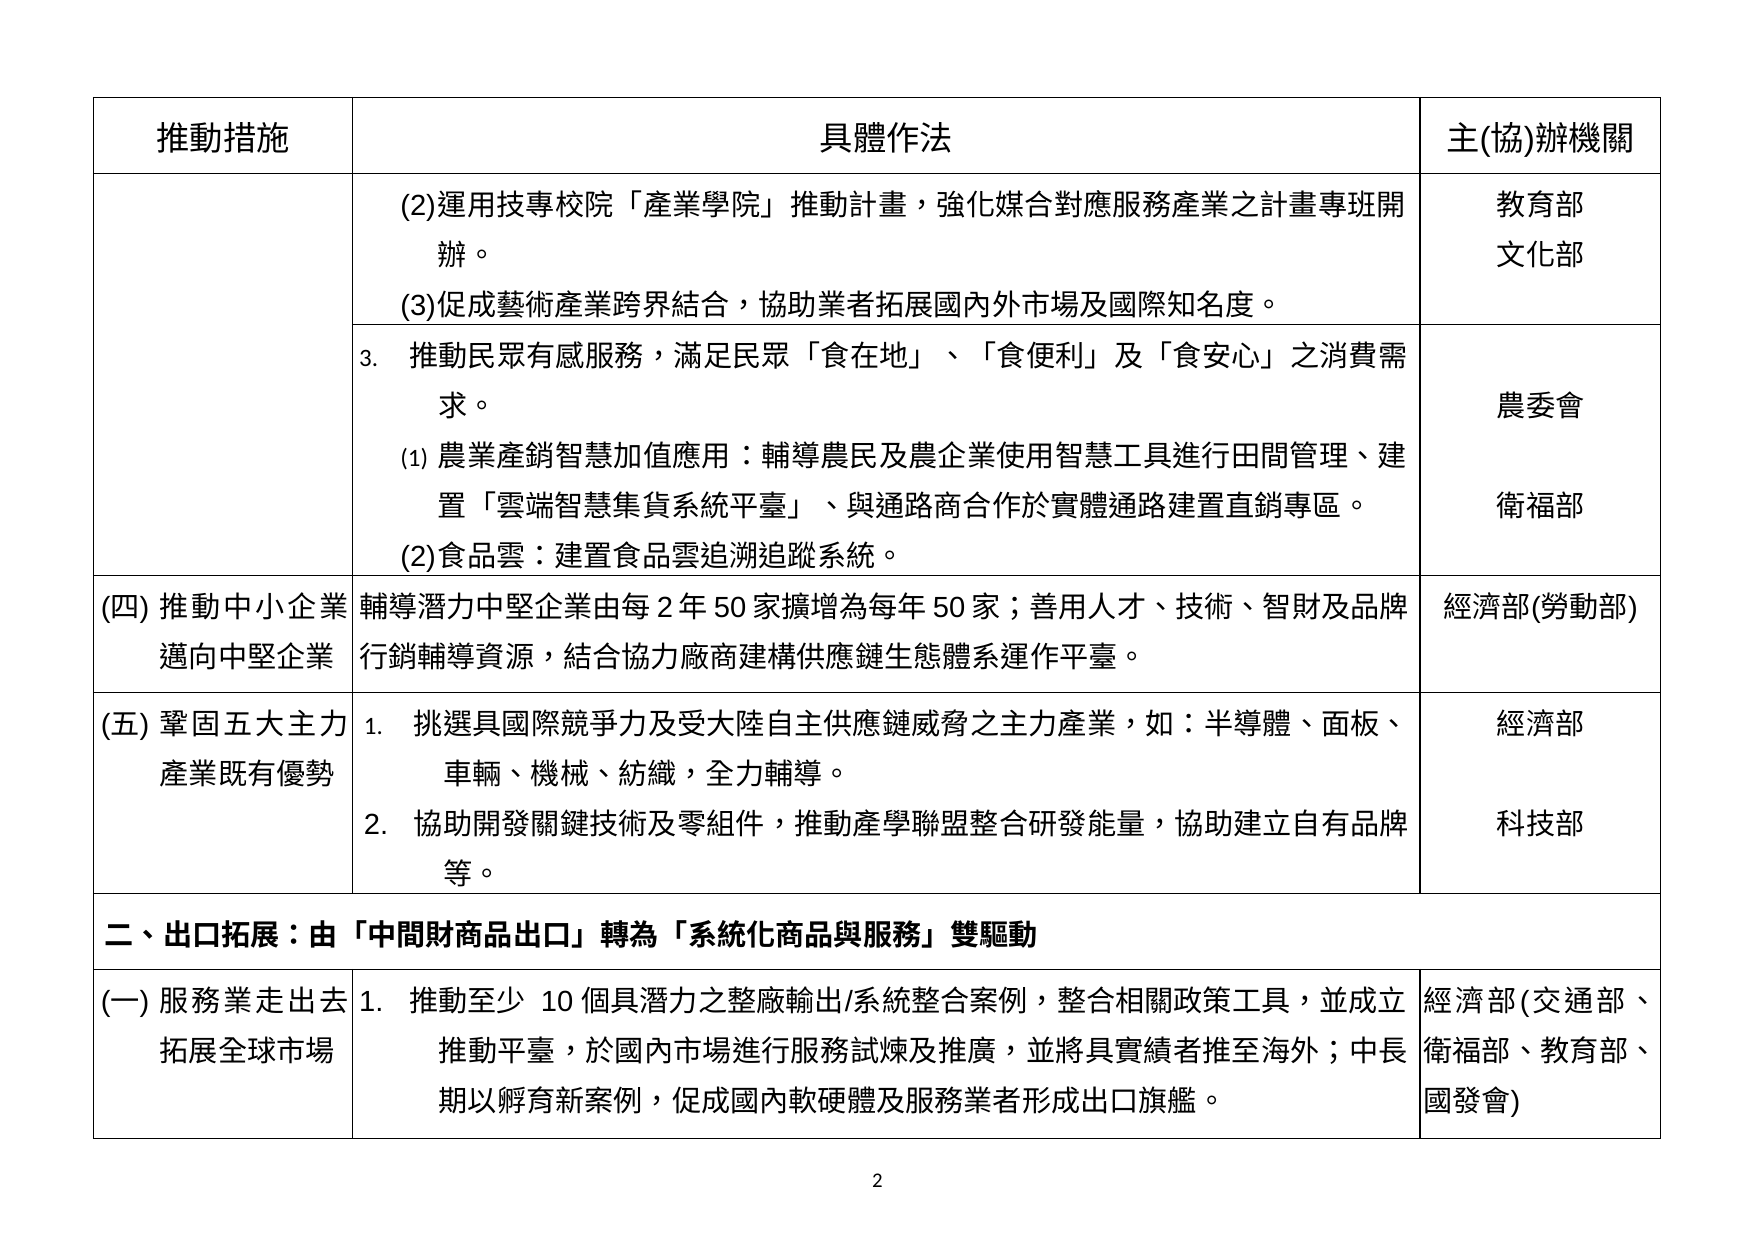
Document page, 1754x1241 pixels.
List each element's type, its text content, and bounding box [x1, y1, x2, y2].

table_cell 挑選具國際競爭力及受大陸自主供應鏈威脅之主力產業，如：半導體、面板、車輛、機械、紡織，全力輔導。 協助開發關鍵技術及零組件，推動產學聯盟整合研發能量，協助建立自有品牌等。 [353, 693, 1419, 893]
table_cell 推動至少 10 個具潛力之整廠輸出/系統整合案例，整合相關政策工具，並成立推動平臺，於國內市場進行服務試煉及推廣，並將具實績者推至海外；中長期以孵育新案例，促成國內軟硬體及服務業者形成出口旗艦。 [353, 970, 1419, 1138]
table_cell 輔導潛力中堅企業由每2年50家擴增為每年50家；善用人才、技術、智財及品牌行銷輔導資源，結合協力廠商建構供應鏈生態體系運作平臺。 [353, 576, 1419, 692]
table_cell 二、出口拓展：由「中間財商品出口」轉為「系統化商品與服務」雙驅動 [94, 894, 1660, 969]
table_header 推動措施 [94, 98, 352, 172]
table_header 具體作法 [353, 98, 1419, 172]
table_cell (四) 推動中小企業邁向中堅企業 [94, 576, 352, 692]
table_cell 強化智慧醫療、教育、文化娛樂及體驗服務之發展，促進生活創新應用。 推動智慧醫療/醫院：導入智慧醫療照護模式，建立出院病人之延續性照護 運用技專校院「產業學院」推動計畫，強化媒合對應服務產業之計畫專班開辦。 促成藝術產業跨界結合，協助業者拓展國內外市場及國際知名度。 [353, 174, 1419, 323]
table_cell 推動民眾有感服務，滿足民眾「食在地」、「食便利」及「食安心」之消費需求。 農業產銷智慧加值應用：輔導農民及農企業使用智慧工具進行田間管理、建置「雲端智慧集貨系統平臺」、與通路商合作於實體通路建置直銷專區。 食品雲：建置食品雲追溯追蹤系統。 [353, 325, 1419, 574]
table_header 主(協)辦機關 [1421, 98, 1660, 172]
table_cell (五) 鞏固五大主力產業既有優勢 [94, 693, 352, 893]
table_cell (一) 服務業走出去拓展全球市場 [94, 970, 352, 1138]
table_cell 農委會 衛福部 [1421, 325, 1660, 574]
table_cell [94, 174, 352, 574]
table_cell 教育部 文化部 [1421, 174, 1660, 323]
table_cell 經濟部(交通部、衛福部、教育部、國發會) [1421, 970, 1660, 1138]
table_cell 經濟部 科技部 [1421, 693, 1660, 893]
table_cell 經濟部(勞動部) [1421, 576, 1660, 692]
